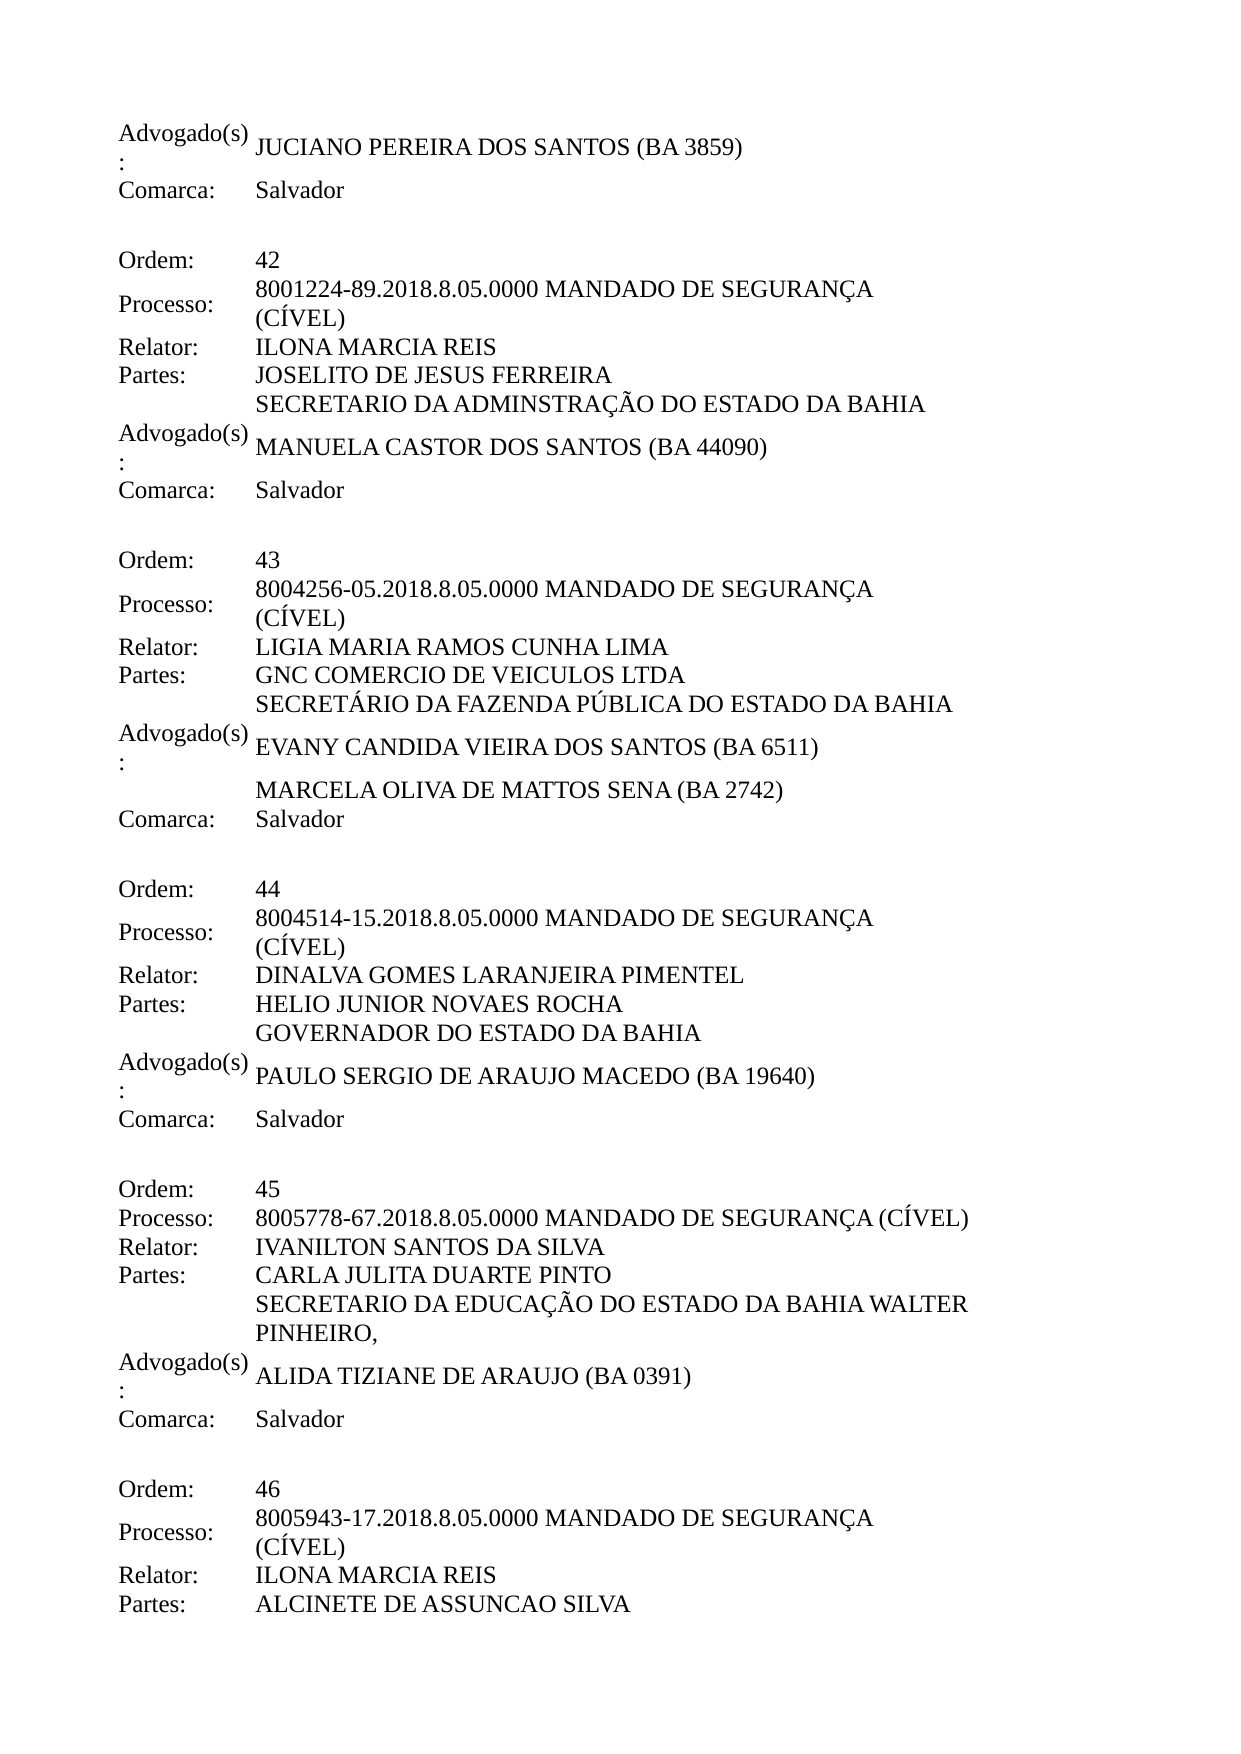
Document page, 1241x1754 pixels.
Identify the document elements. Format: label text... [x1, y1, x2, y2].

table_cell EVANY CANDIDA VIEIRA DOS SANTOS (BA 6511) [255, 718, 969, 776]
table_cell MARCELA OLIVA DE MATTOS SENA (BA 2742) [255, 776, 969, 804]
table_cell HELIO JUNIOR NOVAES ROCHA [255, 989, 969, 1018]
table_cell Advogado(s): [118, 418, 255, 476]
table_cell [118, 776, 255, 804]
table_cell SECRETARIO DA ADMINSTRAÇÃO DO ESTADO DA BAHIA [255, 389, 969, 418]
table_cell GOVERNADOR DO ESTADO DA BAHIA [255, 1018, 969, 1047]
table_cell Processo: [118, 274, 255, 332]
table_cell Salvador [255, 1404, 1096, 1433]
table_cell Advogado(s): [118, 1047, 255, 1104]
table_header 45 [255, 1174, 1096, 1203]
table_cell Processo: [118, 903, 255, 961]
table_cell ALIDA TIZIANE DE ARAUJO (BA 0391) [255, 1347, 1096, 1404]
table_cell 8005943-17.2018.8.05.0000 MANDADO DE SEGURANÇA (CÍVEL) [255, 1503, 969, 1561]
table_cell MANUELA CASTOR DOS SANTOS (BA 44090) [255, 418, 969, 476]
table_cell Salvador [255, 476, 969, 504]
table_cell SECRETÁRIO DA FAZENDA PÚBLICA DO ESTADO DA BAHIA [255, 689, 969, 718]
table_cell Processo: [118, 1503, 255, 1561]
table_cell CARLA JULITA DUARTE PINTO [255, 1261, 1096, 1289]
table_cell Salvador [255, 804, 969, 833]
table_cell Processo: [118, 1203, 255, 1232]
table_cell 8001224-89.2018.8.05.0000 MANDADO DE SEGURANÇA (CÍVEL) [255, 274, 969, 332]
table_cell 8004514-15.2018.8.05.0000 MANDADO DE SEGURANÇA (CÍVEL) [255, 903, 969, 961]
table_cell IVANILTON SANTOS DA SILVA [255, 1232, 1096, 1261]
table_header Ordem: [118, 546, 255, 574]
table_cell [118, 389, 255, 418]
table_cell DINALVA GOMES LARANJEIRA PIMENTEL [255, 961, 969, 989]
table_cell LIGIA MARIA RAMOS CUNHA LIMA [255, 632, 969, 661]
table_header 44 [255, 874, 969, 903]
table_cell Advogado(s): [118, 118, 255, 176]
table_header 43 [255, 546, 969, 574]
table_cell [118, 689, 255, 718]
table_cell [118, 1289, 255, 1347]
table_cell 8005778-67.2018.8.05.0000 MANDADO DE SEGURANÇA (CÍVEL) [255, 1203, 1096, 1232]
table_cell Comarca: [118, 1104, 255, 1133]
table_cell 8004256-05.2018.8.05.0000 MANDADO DE SEGURANÇA (CÍVEL) [255, 574, 969, 632]
table_cell Partes: [118, 1589, 255, 1618]
table_cell Partes: [118, 989, 255, 1018]
table_cell JOSELITO DE JESUS FERREIRA [255, 361, 969, 389]
table_cell ILONA MARCIA REIS [255, 1561, 969, 1589]
table_cell Comarca: [118, 804, 255, 833]
table_cell Partes: [118, 361, 255, 389]
table_cell JUCIANO PEREIRA DOS SANTOS (BA 3859) [255, 118, 969, 176]
table_cell ALCINETE DE ASSUNCAO SILVA [255, 1589, 969, 1618]
table_cell Relator: [118, 1232, 255, 1261]
table_cell GNC COMERCIO DE VEICULOS LTDA [255, 661, 969, 689]
table_cell Relator: [118, 961, 255, 989]
table_header 42 [255, 246, 969, 274]
table_cell Partes: [118, 661, 255, 689]
table_header Ordem: [118, 246, 255, 274]
table_cell Comarca: [118, 1404, 255, 1433]
table_cell Advogado(s): [118, 1347, 255, 1404]
table_header Ordem: [118, 1174, 255, 1203]
table_cell Salvador [255, 1104, 969, 1133]
table_cell PAULO SERGIO DE ARAUJO MACEDO (BA 19640) [255, 1047, 969, 1104]
table_cell Comarca: [118, 476, 255, 504]
table_cell Partes: [118, 1261, 255, 1289]
table_cell Relator: [118, 332, 255, 361]
table_header Ordem: [118, 874, 255, 903]
table_cell Relator: [118, 632, 255, 661]
table_cell Processo: [118, 574, 255, 632]
table_cell Relator: [118, 1561, 255, 1589]
table_cell ILONA MARCIA REIS [255, 332, 969, 361]
table_cell Comarca: [118, 176, 255, 204]
table_cell SECRETARIO DA EDUCAÇÃO DO ESTADO DA BAHIA WALTER PINHEIRO, [255, 1289, 1096, 1347]
table_cell Salvador [255, 176, 969, 204]
table_header 46 [255, 1474, 969, 1503]
table_cell Advogado(s): [118, 718, 255, 776]
table_cell [118, 1018, 255, 1047]
table_header Ordem: [118, 1474, 255, 1503]
